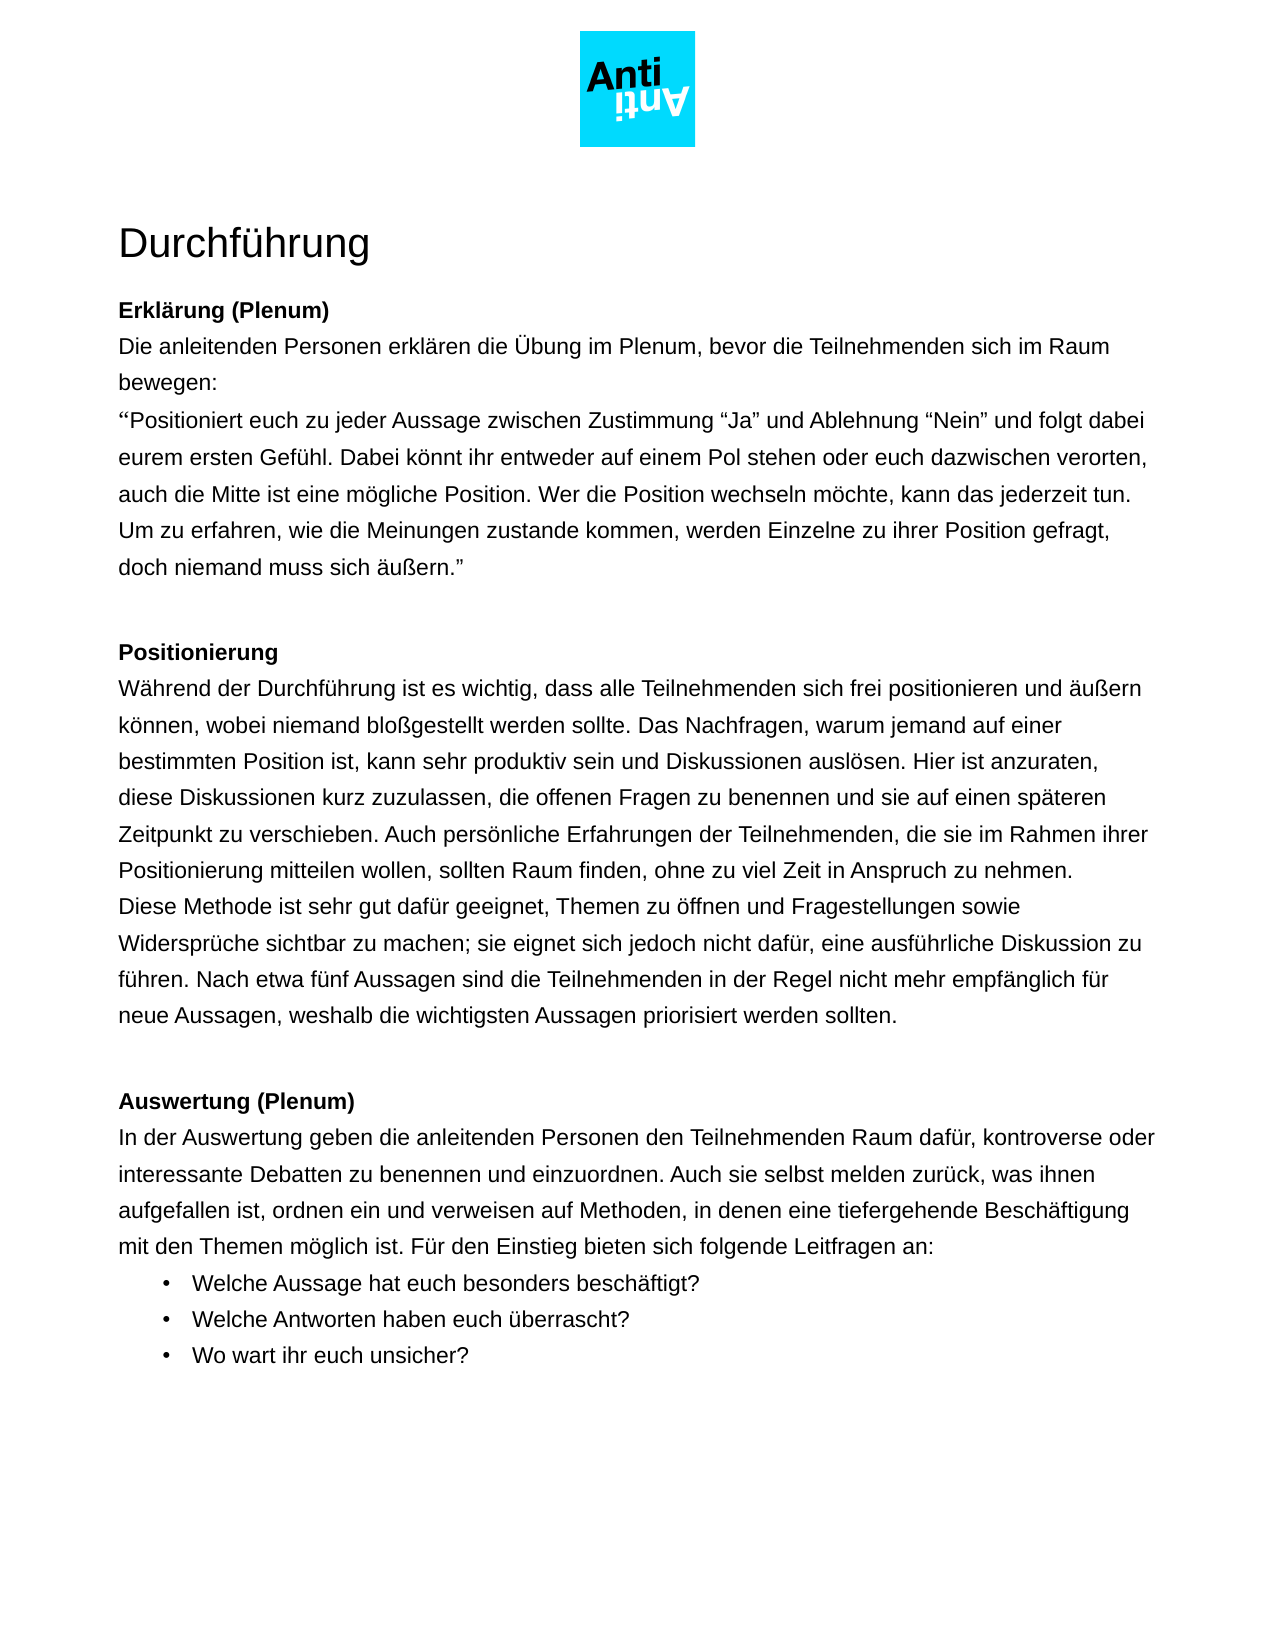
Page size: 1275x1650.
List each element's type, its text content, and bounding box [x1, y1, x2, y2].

text In der Auswertung geben die anleitenden Personen den Teilnehmenden Raum dafür, kontroverse oder interessante Debatten zu benennen und einzuordnen. Auch sie selbst melden zurück, was ihnen aufgefallen ist, ordnen ein und verweisen auf Methoden, in denen eine tiefergehende Beschäftigung mit den Themen möglich ist. Für den Einstieg bieten sich folgende Leitfragen an: [118, 1124, 1157, 1259]
text Positionierung [118, 639, 1157, 665]
list Welche Aussage hat euch besonders beschäftigt? [162, 1269, 1157, 1296]
subtitle Durchführung [118, 218, 1157, 266]
text Diese Methode ist sehr gut dafür geeignet, Themen zu öffnen und Fragestellungen sowie Widersprüche sichtbar zu machen; sie eignet sich jedoch nicht dafür, eine ausführliche Diskussion zu führen. Nach etwa fünf Aussagen sind die Teilnehmenden in der Regel nicht mehr empfänglich für neue Aussagen, weshalb die wichtigsten Aussagen priorisiert werden sollten. [118, 893, 1157, 1029]
list Wo wart ihr euch unsicher? [162, 1342, 1157, 1369]
text “Positioniert euch zu jeder Aussage zwischen Zustimmung “Ja” und Ablehnung “Nein” und folgt dabei eurem ersten Gefühl. Dabei könnt ihr entweder auf einem Pol stehen oder euch dazwischen verorten, auch die Mitte ist eine mögliche Position. Wer die Position wechseln möchte, kann das jederzeit tun. Um zu erfahren, wie die Meinungen zustande kommen, werden Einzelne zu ihrer Position gefragt, doch niemand muss sich äußern.” [118, 406, 1157, 580]
list Welche Antworten haben euch überrascht? [162, 1306, 1157, 1332]
picture [580, 31, 696, 147]
text Die anleitenden Personen erklären die Übung im Plenum, bevor die Teilnehmenden sich im Raum bewegen: [118, 333, 1157, 396]
text Während der Durchführung ist es wichtig, dass alle Teilnehmenden sich frei positionieren und äußern können, wobei niemand bloßgestellt werden sollte. Das Nachfragen, warum jemand auf einer bestimmten Position ist, kann sehr produktiv sein und Diskussionen auslösen. Hier ist anzuraten, diese Diskussionen kurz zuzulassen, die offenen Fragen zu benennen und sie auf einen späteren Zeitpunkt zu verschieben. Auch persönliche Erfahrungen der Teilnehmenden, die sie im Rahmen ihrer Positionierung mitteilen wollen, sollten Raum finden, ohne zu viel Zeit in Anspruch zu nehmen. [118, 675, 1157, 883]
text Auswertung (Plenum) [118, 1088, 1157, 1114]
text Erklärung (Plenum) [118, 297, 1157, 323]
